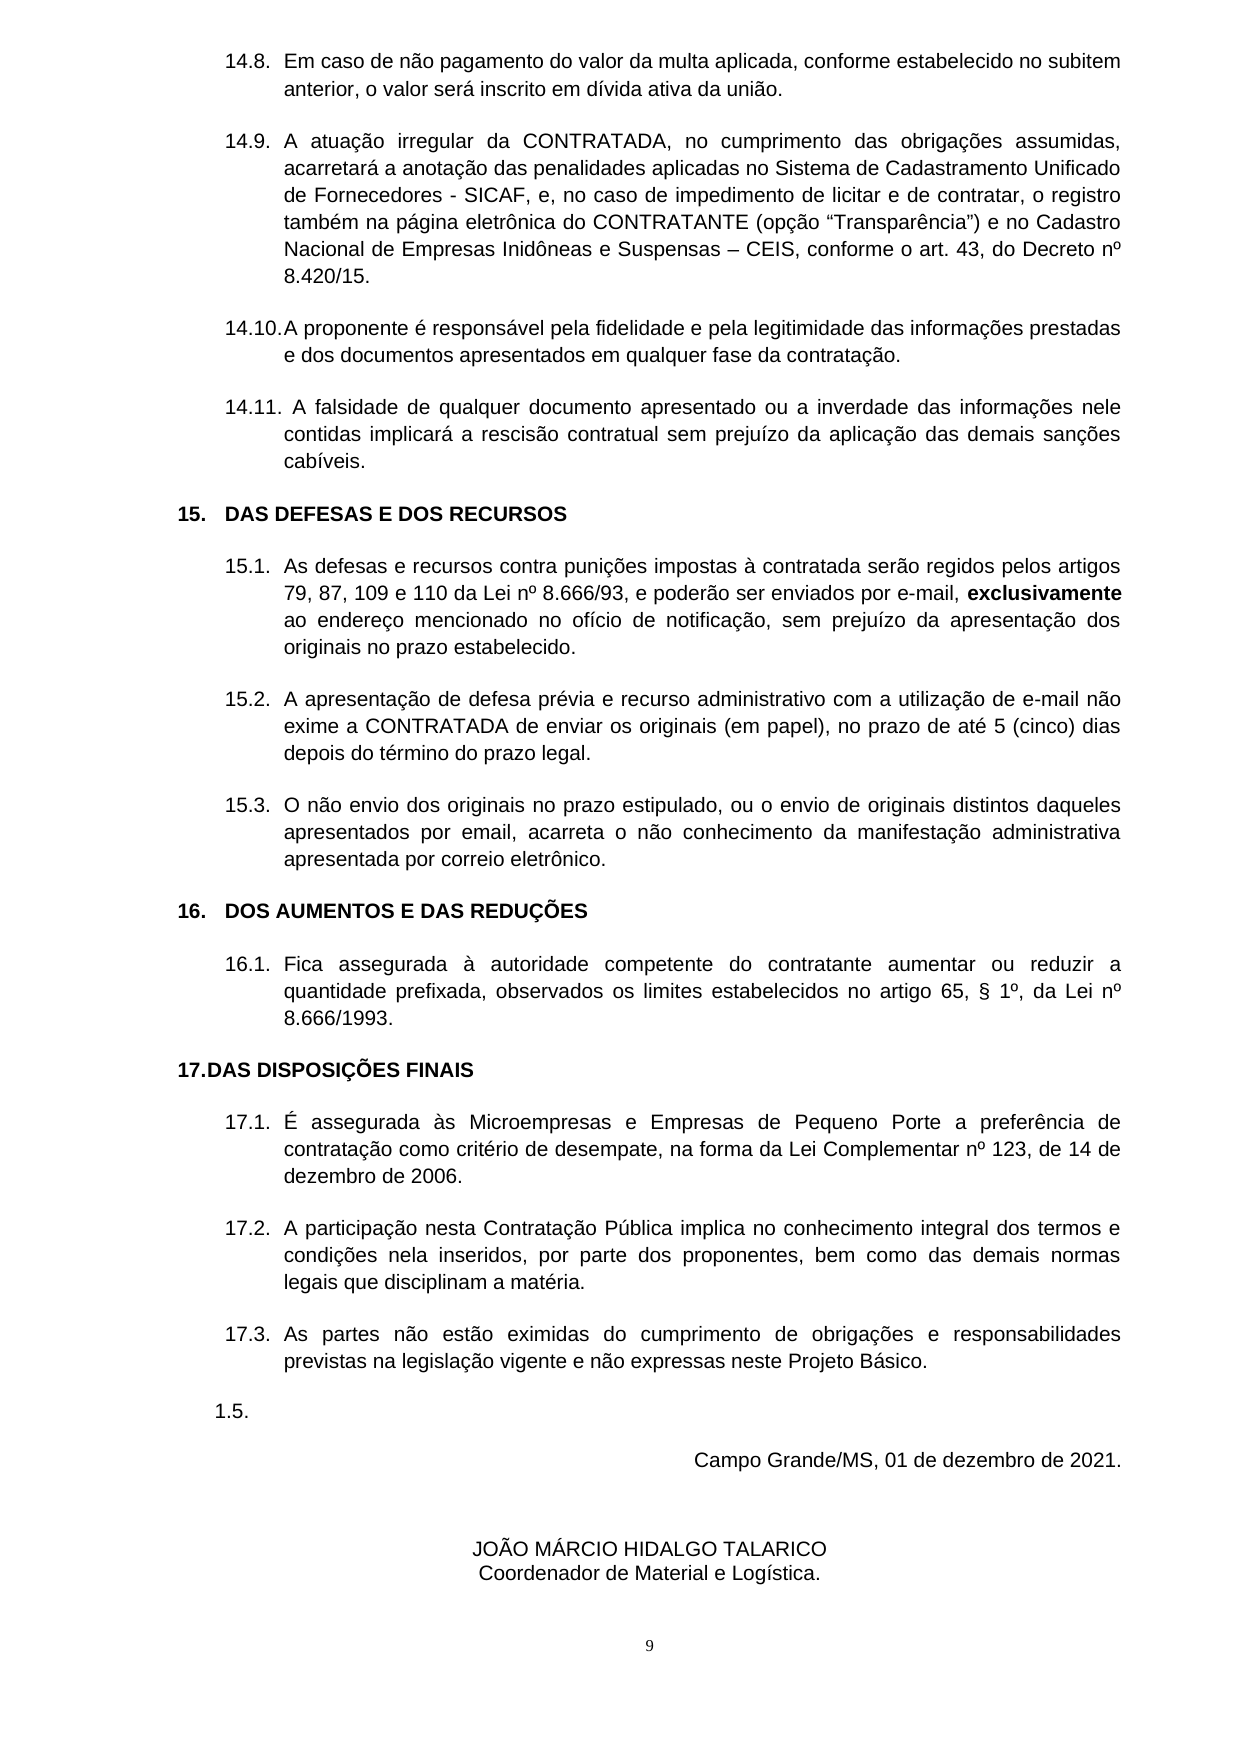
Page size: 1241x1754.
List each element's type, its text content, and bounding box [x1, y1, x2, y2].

list DOS AUMENTOS E DAS REDUÇÕES [177, 897, 1122, 924]
list As defesas e recursos contra punições impostas à contratada serão regidos pelos artigos 79, 87, 109 e 110 da Lei nº 8.666/93, e poderão ser enviados por e-mail, exclusivamente ao endereço mencionado no ofício de notificação, sem prejuízo da apresentação dos originais no prazo estabelecido. [224, 551, 1122, 660]
text Coordenador de Material e Logística. [177, 1561, 1122, 1585]
list O não envio dos originais no prazo estipulado, ou o envio de originais distintos daqueles apresentados por email, acarreta o não conhecimento da manifestação administrativa apresentada por correio eletrônico. [224, 791, 1122, 872]
text JOÃO MÁRCIO HIDALGO TALARICO [177, 1537, 1122, 1561]
text Campo Grande/MS, 01 de dezembro de 2021. [177, 1448, 1122, 1472]
list A participação nesta Contratação Pública implica no conhecimento integral dos termos e condições nela inseridos, por parte dos proponentes, bem como das demais normas legais que disciplinam a matéria. [224, 1214, 1122, 1295]
list A apresentação de defesa prévia e recurso administrativo com a utilização de e-mail não exime a CONTRATADA de enviar os originais (em papel), no prazo de até 5 (cinco) dias depois do término do prazo legal. [224, 685, 1122, 766]
list Fica assegurada à autoridade competente do contratante aumentar ou reduzir a quantidade prefixada, observados os limites estabelecidos no artigo 65, § 1º, da Lei nº 8.666/1993. [224, 949, 1122, 1031]
list A atuação irregular da CONTRATADA, no cumprimento das obrigações assumidas, acarretará a anotação das penalidades aplicadas no Sistema de Cadastramento Unificado de Fornecedores - SICAF, e, no caso de impedimento de licitar e de contratar, o registro também na página eletrônica do CONTRATANTE (opção “Transparência”) e no Cadastro Nacional de Empresas Inidôneas e Suspensas – CEIS, conforme o art. 43, do Decreto nº 8.420/15. [224, 126, 1122, 289]
list A falsidade de qualquer documento apresentado ou a inverdade das informações nele contidas implicará a rescisão contratual sem prejuízo da aplicação das demais sanções cabíveis. [224, 393, 1122, 474]
list As partes não estão eximidas do cumprimento de obrigações e responsabilidades previstas na legislação vigente e não expressas neste Projeto Básico. [224, 1320, 1122, 1374]
list DAS DISPOSIÇÕES FINAIS [177, 1056, 1122, 1083]
list DAS DEFESAS E DOS RECURSOS [177, 499, 1122, 526]
list Em caso de não pagamento do valor da multa aplicada, conforme estabelecido no subitem anterior, o valor será inscrito em dívida ativa da união. [224, 47, 1122, 101]
list É assegurada às Microempresas e Empresas de Pequeno Porte a preferência de contratação como critério de desempate, na forma da Lei Complementar nº 123, de 14 de dezembro de 2006. [224, 1108, 1122, 1189]
list A proponente é responsável pela fidelidade e pela legitimidade das informações prestadas e dos documentos apresentados em qualquer fase da contratação. [224, 314, 1122, 368]
